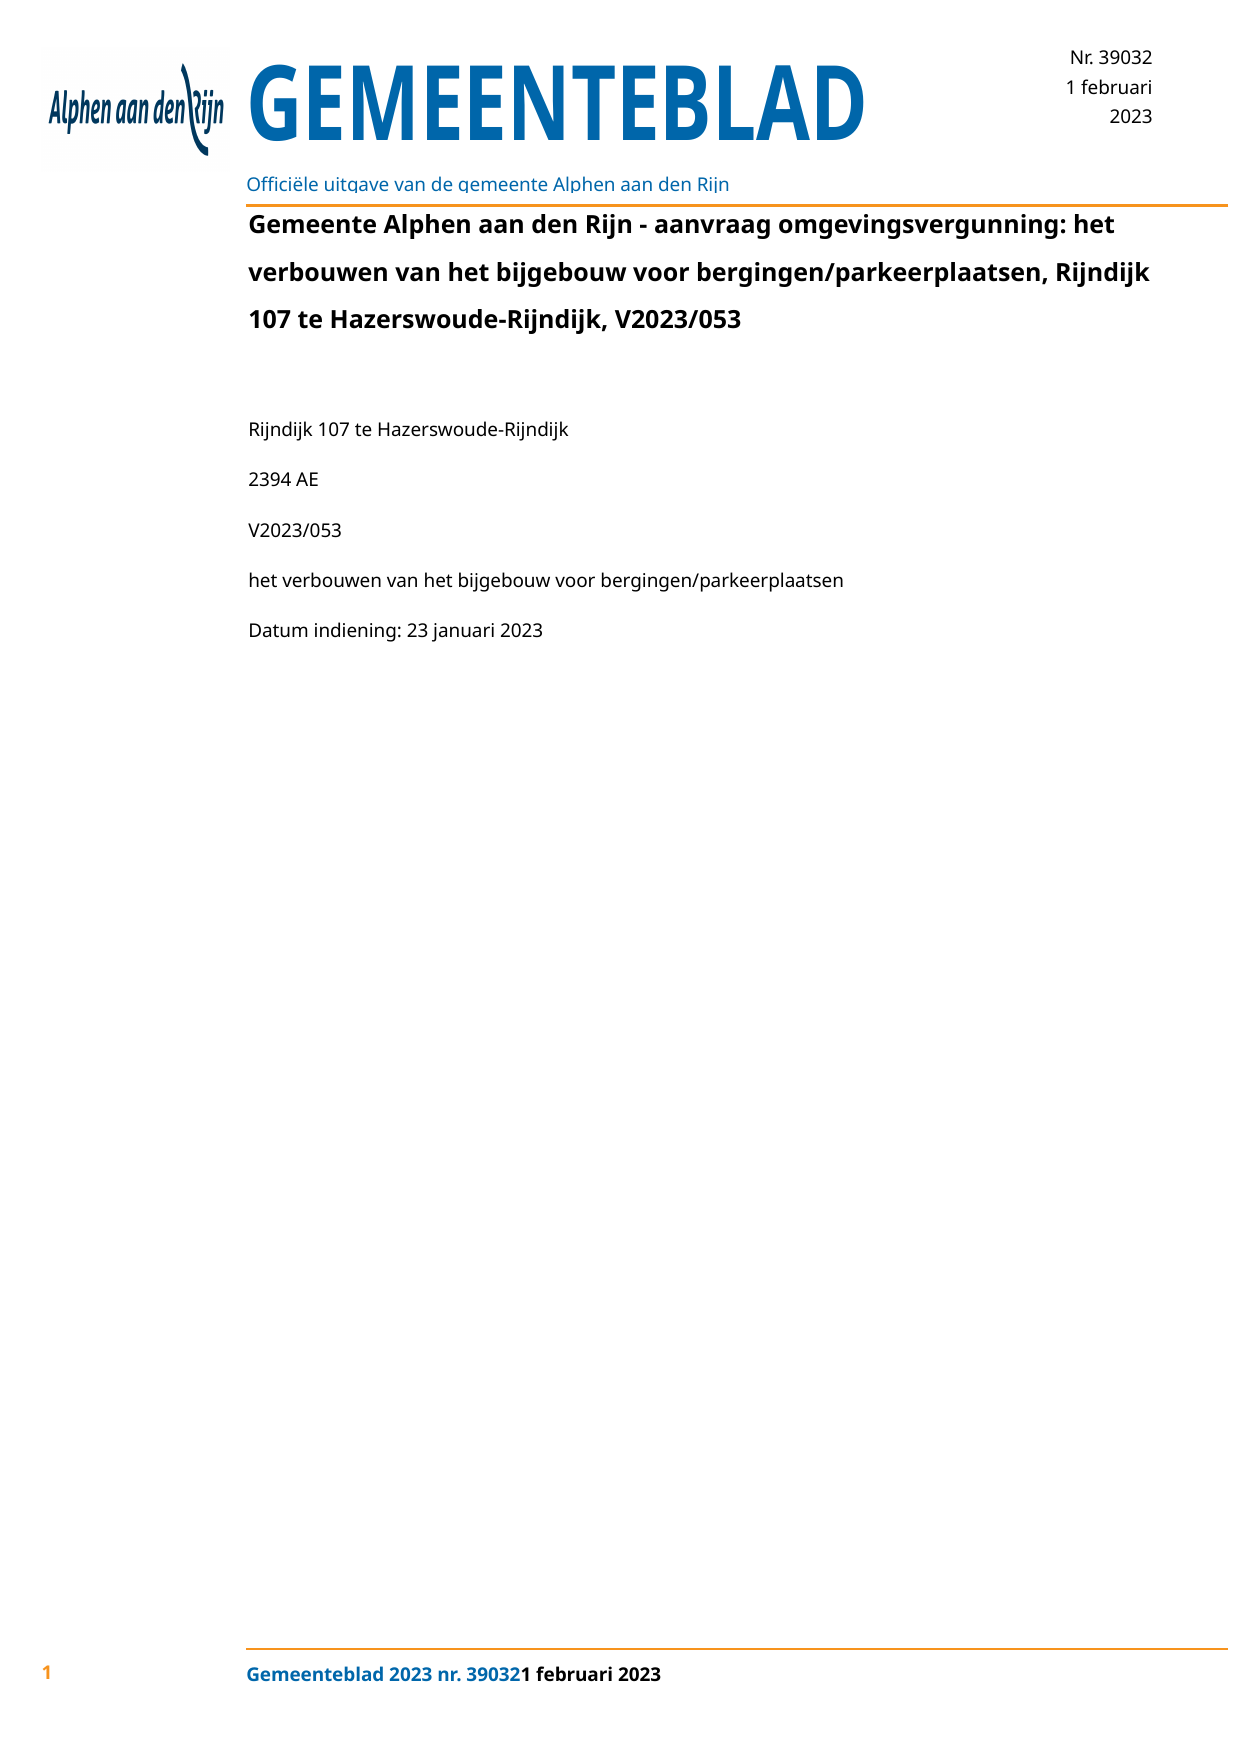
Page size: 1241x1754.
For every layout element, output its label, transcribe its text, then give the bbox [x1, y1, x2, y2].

text het verbouwen van het bijgebouw voor bergingen/parkeerplaatsen [248, 567, 1152, 593]
text Datum indiening: 23 januari 2023 [248, 618, 1152, 643]
text Rijndijk 107 te Hazerswoude-Rijndijk [248, 416, 1152, 442]
text Gemeente Alphen aan den Rijn - aanvraag omgevingsvergunning: het verbouwen van het bijgebouw voor bergingen/parkeerplaatsen, Rijndijk 107 te Hazerswoude-Rijndijk, V2023/053 [248, 207, 1152, 336]
text V2023/053 [248, 517, 1152, 542]
picture [41, 47, 231, 172]
text 2394 AE [248, 466, 1152, 492]
